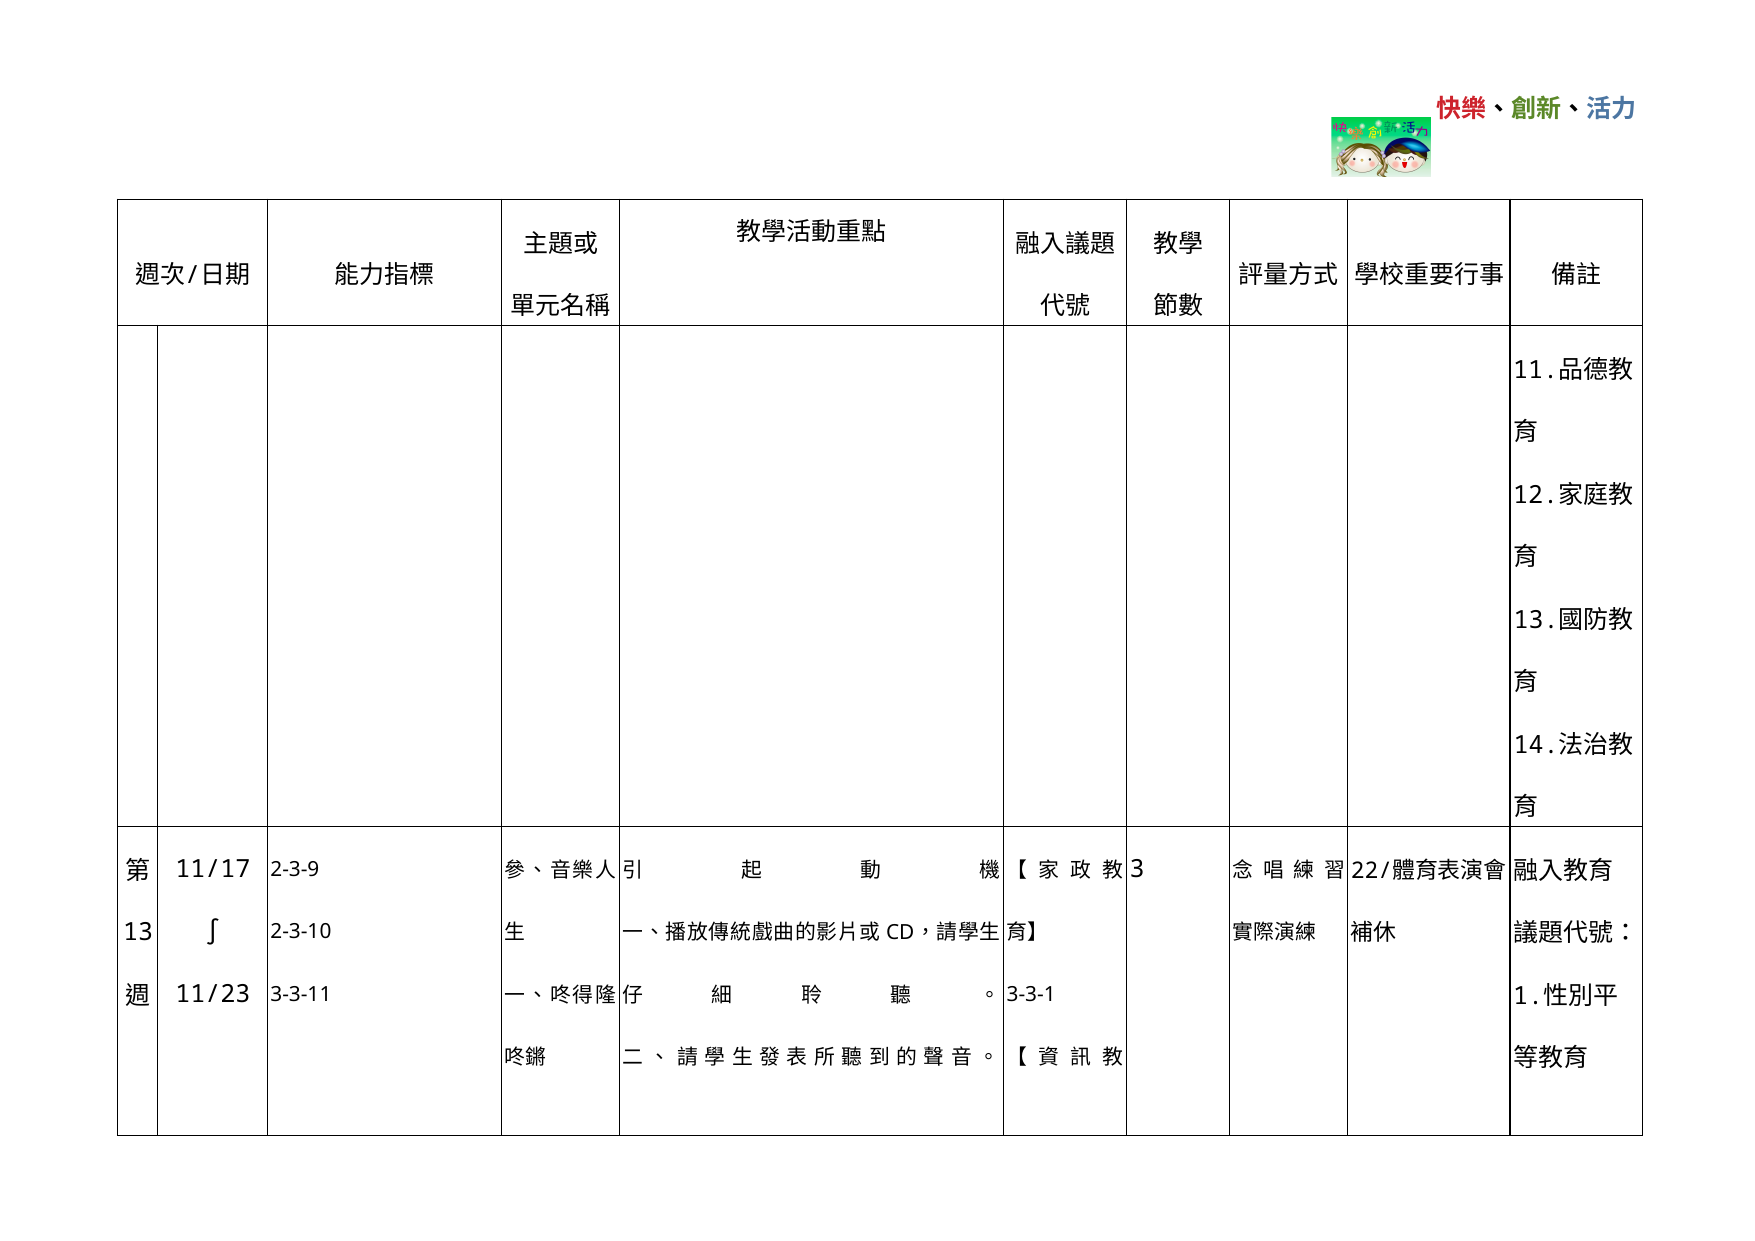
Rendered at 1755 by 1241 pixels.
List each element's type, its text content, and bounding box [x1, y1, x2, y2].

table_cell [1230, 326, 1347, 826]
table_cell 參、音樂人生 一、咚得隆咚鏘 [502, 827, 619, 1135]
table_cell 11/17 ∫ 11/23 [158, 827, 267, 1135]
table_cell 2-3-9 2-3-10 3-3-11 [268, 827, 501, 1135]
table_header 教學 節數 [1127, 200, 1229, 324]
table_cell 念唱練習 實際演練 [1230, 827, 1347, 1135]
table_header 能力指標 [268, 200, 501, 324]
table_cell [1004, 326, 1126, 826]
table_header 評量方式 [1230, 200, 1347, 324]
table_header 學校重要行事 [1348, 200, 1509, 324]
table_cell 22/體育表演會補休 [1348, 827, 1509, 1135]
table_cell 11.品德教育 12.家庭教育 13.國防教育 14.法治教育 [1511, 326, 1642, 826]
table_header 主題或 單元名稱 [502, 200, 619, 324]
table_cell [1127, 326, 1229, 826]
table_cell [620, 326, 1003, 826]
table_cell [118, 326, 157, 826]
table_cell 【家政教育】 3-3-1 【資訊教 [1004, 827, 1126, 1135]
table_cell [1348, 326, 1509, 826]
table_cell 第 13 週 [118, 827, 157, 1135]
table_cell [502, 326, 619, 826]
table_header 週次/日期 [118, 200, 267, 324]
table_header 教學活動重點 [620, 200, 1003, 324]
table_cell 引起動機 一、播放傳統戲曲的影片或CD，請學生仔細聆聽。 二、請學生發表所聽到的聲音。 [620, 827, 1003, 1135]
table_cell 融入教育 議題代號： 1.性別平等教育 2.環境教育 3.資訊教育 4.家政教育 5.人權教育 6.生涯發展教育 7.海洋教育 8.本土語言 9.圖資利用及閱讀教育 10.資訊倫理與安全健康上網教育 11.品德教育 12.家庭教育 13.國防教育 14.法治教育 [1511, 827, 1642, 1135]
table_cell 3 [1127, 827, 1229, 1135]
table_header 備註 [1511, 200, 1642, 324]
table_header 融入議題 代號 [1004, 200, 1126, 324]
table_cell [268, 326, 501, 826]
table_cell [158, 326, 267, 826]
